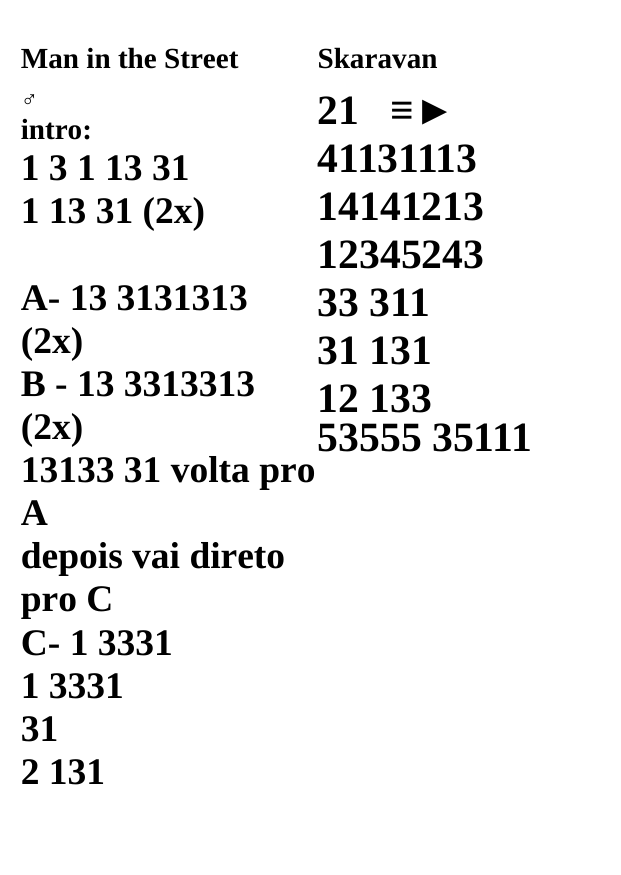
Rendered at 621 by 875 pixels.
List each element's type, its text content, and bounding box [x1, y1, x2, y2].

text A- 13 3131313 (2x) [21, 275, 317, 361]
text 31 131 [317, 325, 614, 373]
text 33 311 [317, 277, 614, 325]
text 1 13 31 (2x) [21, 189, 317, 232]
text 1 3331 [21, 663, 317, 706]
text 12345243 [317, 229, 614, 277]
text 21 ≡► [317, 86, 614, 134]
text 12 133 [317, 373, 614, 421]
subtitle Skaravan [317, 41, 614, 74]
text ♂ [21, 86, 317, 112]
text 1 3 1 13 31 [21, 146, 317, 189]
text depois vai direto pro C [21, 534, 317, 620]
text 2 131 [21, 749, 317, 792]
text intro: [21, 112, 317, 146]
text B - 13 3313313 (2x) [21, 361, 317, 447]
subtitle Man in the Street [21, 41, 317, 74]
text C- 1 3331 [21, 620, 317, 663]
text 53555 35111 [317, 421, 614, 459]
text 13133 31 volta pro A [21, 447, 317, 534]
text 41131113 [317, 134, 614, 182]
text 14141213 [317, 182, 614, 229]
text 31 [21, 706, 317, 749]
